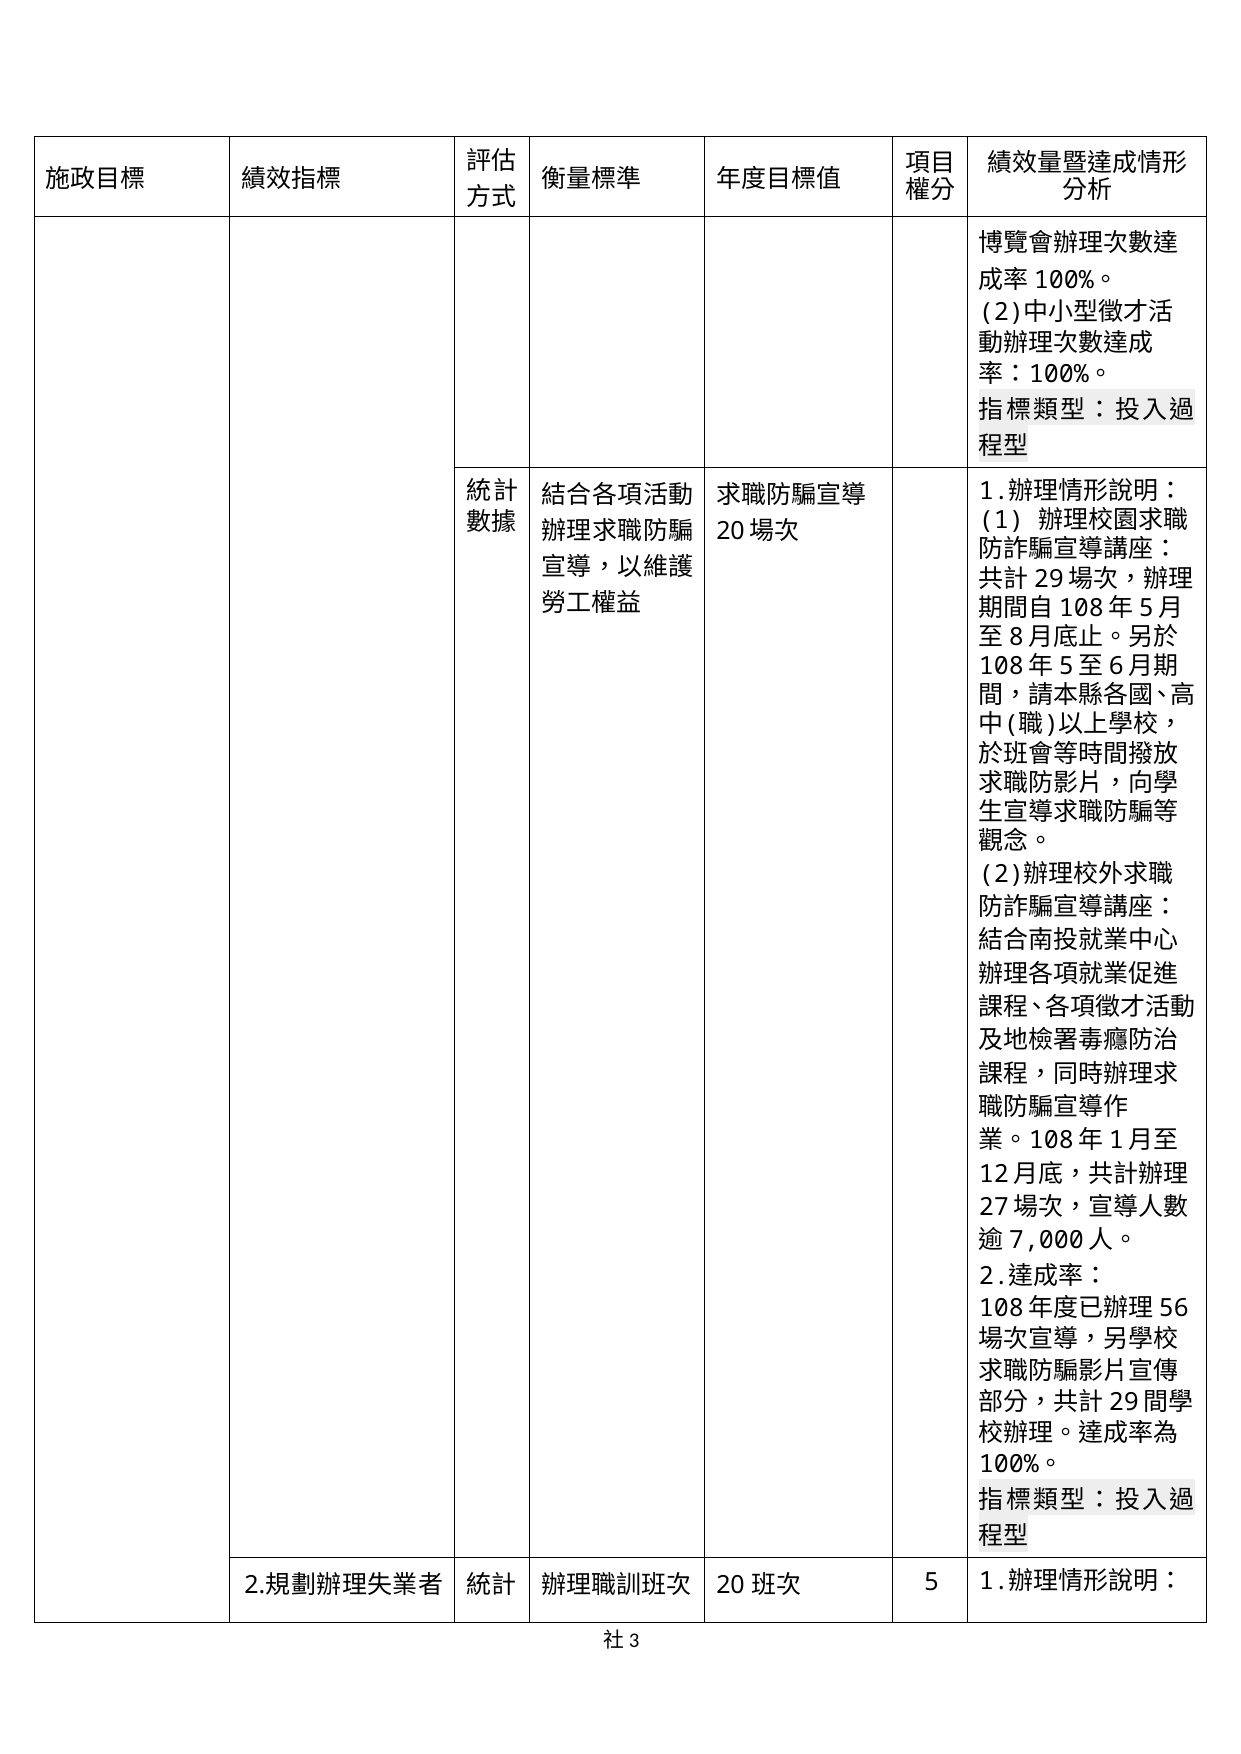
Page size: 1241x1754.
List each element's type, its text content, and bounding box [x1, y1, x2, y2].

table_header 項目權分 [893, 137, 967, 216]
table_cell 1.辦理情形說明： [968, 1558, 1206, 1622]
table_cell 統計數據 [455, 468, 529, 1557]
table_cell [455, 217, 529, 467]
table_header 評估方式 [455, 137, 529, 216]
table_cell 統計 [455, 1558, 529, 1622]
table_cell [530, 217, 704, 467]
table_cell [230, 217, 454, 1557]
table_header 衡量標準 [530, 137, 704, 216]
table_cell 20 班次 [705, 1558, 892, 1622]
table_cell 求職防騙宣導20場次 [705, 468, 892, 1557]
table_cell [893, 217, 967, 467]
table_cell [35, 217, 229, 1622]
table_cell 1.辦理情形說明： (1) 辦理校園求職防詐騙宣導講座：共計29場次，辦理期間自108年5月至8月底止。另於108年5至6月期間，請本縣各國、高中(職)以上學校，於班會等時間撥放求職防影片，向學生宣導求職防騙等觀念。 (2)辦理校外求職防詐騙宣導講座： 結合南投就業中心辦理各項就業促進課程、各項徵才活動及地檢署毒癮防治課程，同時辦理求職防騙宣導作業。108年1月至12月底，共計辦理27場次，宣導人數逾7,000人。 2.達成率： 108年度已辦理56場次宣導，另學校求職防騙影片宣傳部分，共計29間學校辦理。達成率為100%。 指標類型：投入過程型 [968, 468, 1206, 1557]
table_header 年度目標值 [705, 137, 892, 216]
table_cell 辦理職訓班次 [530, 1558, 704, 1622]
table_cell 結合各項活動辦理求職防騙宣導，以維護勞工權益 [530, 468, 704, 1557]
table_header 績效量暨達成情形分析 [968, 137, 1206, 216]
table_cell 2.規劃辦理失業者 [230, 1558, 454, 1622]
table_cell 博覽會辦理次數達成率100%。 (2)中小型徵才活動辦理次數達成率：100%。 指標類型：投入過程型 [968, 217, 1206, 467]
table_cell [705, 217, 892, 467]
table_header 施政目標 [35, 137, 229, 216]
table_header 績效指標 [230, 137, 454, 216]
table_cell [893, 468, 967, 1557]
table_cell 5 [893, 1558, 967, 1622]
